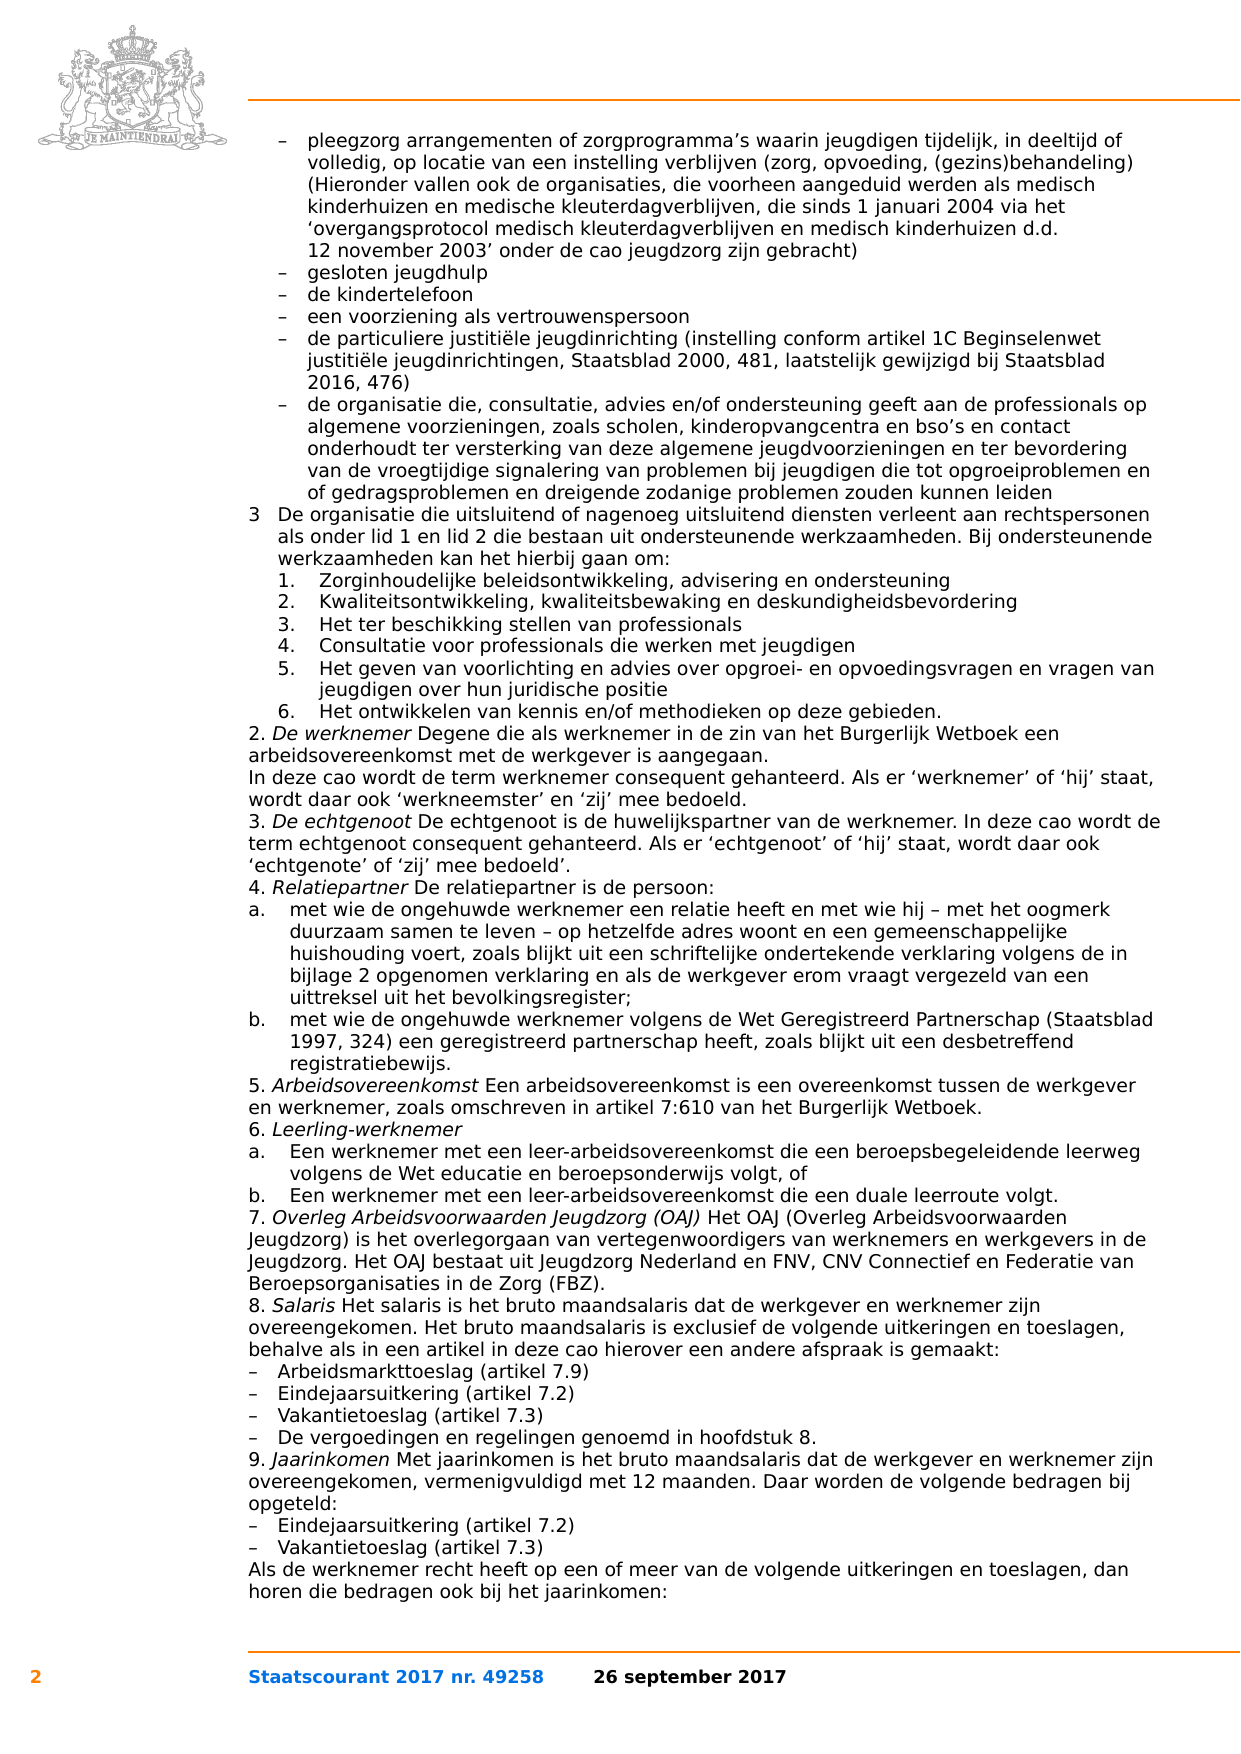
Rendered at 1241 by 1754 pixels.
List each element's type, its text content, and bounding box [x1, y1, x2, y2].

text 2. Kwaliteitsontwikkeling, kwaliteitsbewaking en deskundigheidsbevordering [277, 591, 1163, 613]
text 8. Salaris Het salaris is het bruto maandsalaris dat de werkgever en werknemer zijn overeengekomen. Het bruto maandsalaris is exclusief de volgende uitkeringen en toeslagen, behalve als in een artikel in deze cao hierover een andere afspraak is gemaakt: [248, 1295, 1163, 1361]
text 5. Arbeidsovereenkomst Een arbeidsovereenkomst is een overeenkomst tussen de werkgever en werknemer, zoals omschreven in artikel 7:610 van het Burgerlijk Wetboek. [248, 1075, 1163, 1119]
text a. Een werknemer met een leer-arbeidsovereenkomst die een beroepsbegeleidende leerweg volgens de Wet educatie en beroepsonderwijs volgt, of [248, 1141, 1163, 1185]
text b. met wie de ongehuwde werknemer volgens de Wet Geregistreerd Partnerschap (Staatsblad 1997, 324) een geregistreerd partnerschap heeft, zoals blijkt uit een desbetreffend registratiebewijs. [248, 1009, 1163, 1075]
text – Eindejaarsuitkering (artikel 7.2) [248, 1514, 1163, 1537]
text 6. Leerling-werknemer [248, 1119, 1163, 1141]
text 5. Het geven van voorlichting en advies over opgroei- en opvoedingsvragen en vragen van jeugdigen over hun juridische positie [277, 657, 1163, 701]
text 3 De organisatie die uitsluitend of nagenoeg uitsluitend diensten verleent aan rechtspersonen als onder lid 1 en lid 2 die bestaan uit ondersteunende werkzaamheden. Bij ondersteunende werkzaamheden kan het hierbij gaan om: [248, 503, 1163, 569]
text – Vakantietoeslag (artikel 7.3) [248, 1405, 1163, 1427]
text 2. De werknemer Degene die als werknemer in de zin van het Burgerlijk Wetboek een arbeidsovereenkomst met de werkgever is aangegaan. [248, 723, 1163, 767]
text – Arbeidsmarkttoeslag (artikel 7.9) [248, 1361, 1163, 1383]
text In deze cao wordt de term werknemer consequent gehanteerd. Als er ‘werknemer’ of ‘hij’ staat, wordt daar ook ‘werkneemster’ en ‘zij’ mee bedoeld. [248, 767, 1163, 811]
text – gesloten jeugdhulp [278, 262, 1163, 284]
text 3. Het ter beschikking stellen van professionals [277, 613, 1163, 635]
text – de kindertelefoon [278, 284, 1163, 306]
text – De vergoedingen en regelingen genoemd in hoofdstuk 8. [248, 1427, 1163, 1449]
text 3. De echtgenoot De echtgenoot is de huwelijkspartner van de werknemer. In deze cao wordt de term echtgenoot consequent gehanteerd. Als er ‘echtgenoot’ of ‘hij’ staat, wordt daar ook ‘echtgenote’ of ‘zij’ mee bedoeld’. [248, 811, 1163, 877]
text 4. Relatiepartner De relatiepartner is de persoon: [248, 877, 1163, 899]
text – Vakantietoeslag (artikel 7.3) [248, 1537, 1163, 1558]
text 1. Zorginhoudelijke beleidsontwikkeling, advisering en ondersteuning [277, 569, 1163, 591]
text Als de werknemer recht heeft op een of meer van de volgende uitkeringen en toeslagen, dan horen die bedragen ook bij het jaarinkomen: [248, 1558, 1163, 1602]
text b. Een werknemer met een leer-arbeidsovereenkomst die een duale leerroute volgt. [248, 1185, 1163, 1207]
text 9. Jaarinkomen Met jaarinkomen is het bruto maandsalaris dat de werkgever en werknemer zijn overeengekomen, vermenigvuldigd met 12 maanden. Daar worden de volgende bedragen bij opgeteld: [248, 1449, 1163, 1514]
text – de organisatie die, consultatie, advies en/of ondersteuning geeft aan de professionals op algemene voorzieningen, zoals scholen, kinderopvangcentra en bso’s en contact onderhoudt ter versterking van deze algemene jeugdvoorzieningen en ter bevordering van de vroegtijdige signalering van problemen bij jeugdigen die tot opgroeiproblemen en of gedragsproblemen en dreigende zodanige problemen zouden kunnen leiden [278, 394, 1163, 503]
picture [38, 25, 227, 150]
text – een voorziening als vertrouwenspersoon [278, 306, 1163, 328]
text – pleegzorg arrangementen of zorgprogramma’s waarin jeugdigen tijdelijk, in deeltijd of volledig, op locatie van een instelling verblijven (zorg, opvoeding, (gezins)behandeling) (Hieronder vallen ook de organisaties, die voorheen aangeduid werden als medisch kinderhuizen en medische kleuterdagverblijven, die sinds 1 januari 2004 via het ‘overgangsprotocol medisch kleuterdagverblijven en medisch kinderhuizen d.d. 12 november 2003’ onder de cao jeugdzorg zijn gebracht) [278, 130, 1163, 262]
text 7. Overleg Arbeidsvoorwaarden Jeugdzorg (OAJ) Het OAJ (Overleg Arbeidsvoorwaarden Jeugdzorg) is het overlegorgaan van vertegenwoordigers van werknemers en werkgevers in de Jeugdzorg. Het OAJ bestaat uit Jeugdzorg Nederland en FNV, CNV Connectief en Federatie van Beroepsorganisaties in de Zorg (FBZ). [248, 1207, 1163, 1295]
text 6. Het ontwikkelen van kennis en/of methodieken op deze gebieden. [277, 701, 1163, 723]
text 4. Consultatie voor professionals die werken met jeugdigen [277, 635, 1163, 657]
text – de particuliere justitiële jeugdinrichting (instelling conform artikel 1C Beginselenwet justitiële jeugdinrichtingen, Staatsblad 2000, 481, laatstelijk gewijzigd bij Staatsblad 2016, 476) [278, 328, 1163, 394]
text a. met wie de ongehuwde werknemer een relatie heeft en met wie hij – met het oogmerk duurzaam samen te leven – op hetzelfde adres woont en een gemeenschappelijke huishouding voert, zoals blijkt uit een schriftelijke ondertekende verklaring volgens de in bijlage 2 opgenomen verklaring en als de werkgever erom vraagt vergezeld van een uittreksel uit het bevolkingsregister; [248, 899, 1163, 1009]
text – Eindejaarsuitkering (artikel 7.2) [248, 1383, 1163, 1405]
